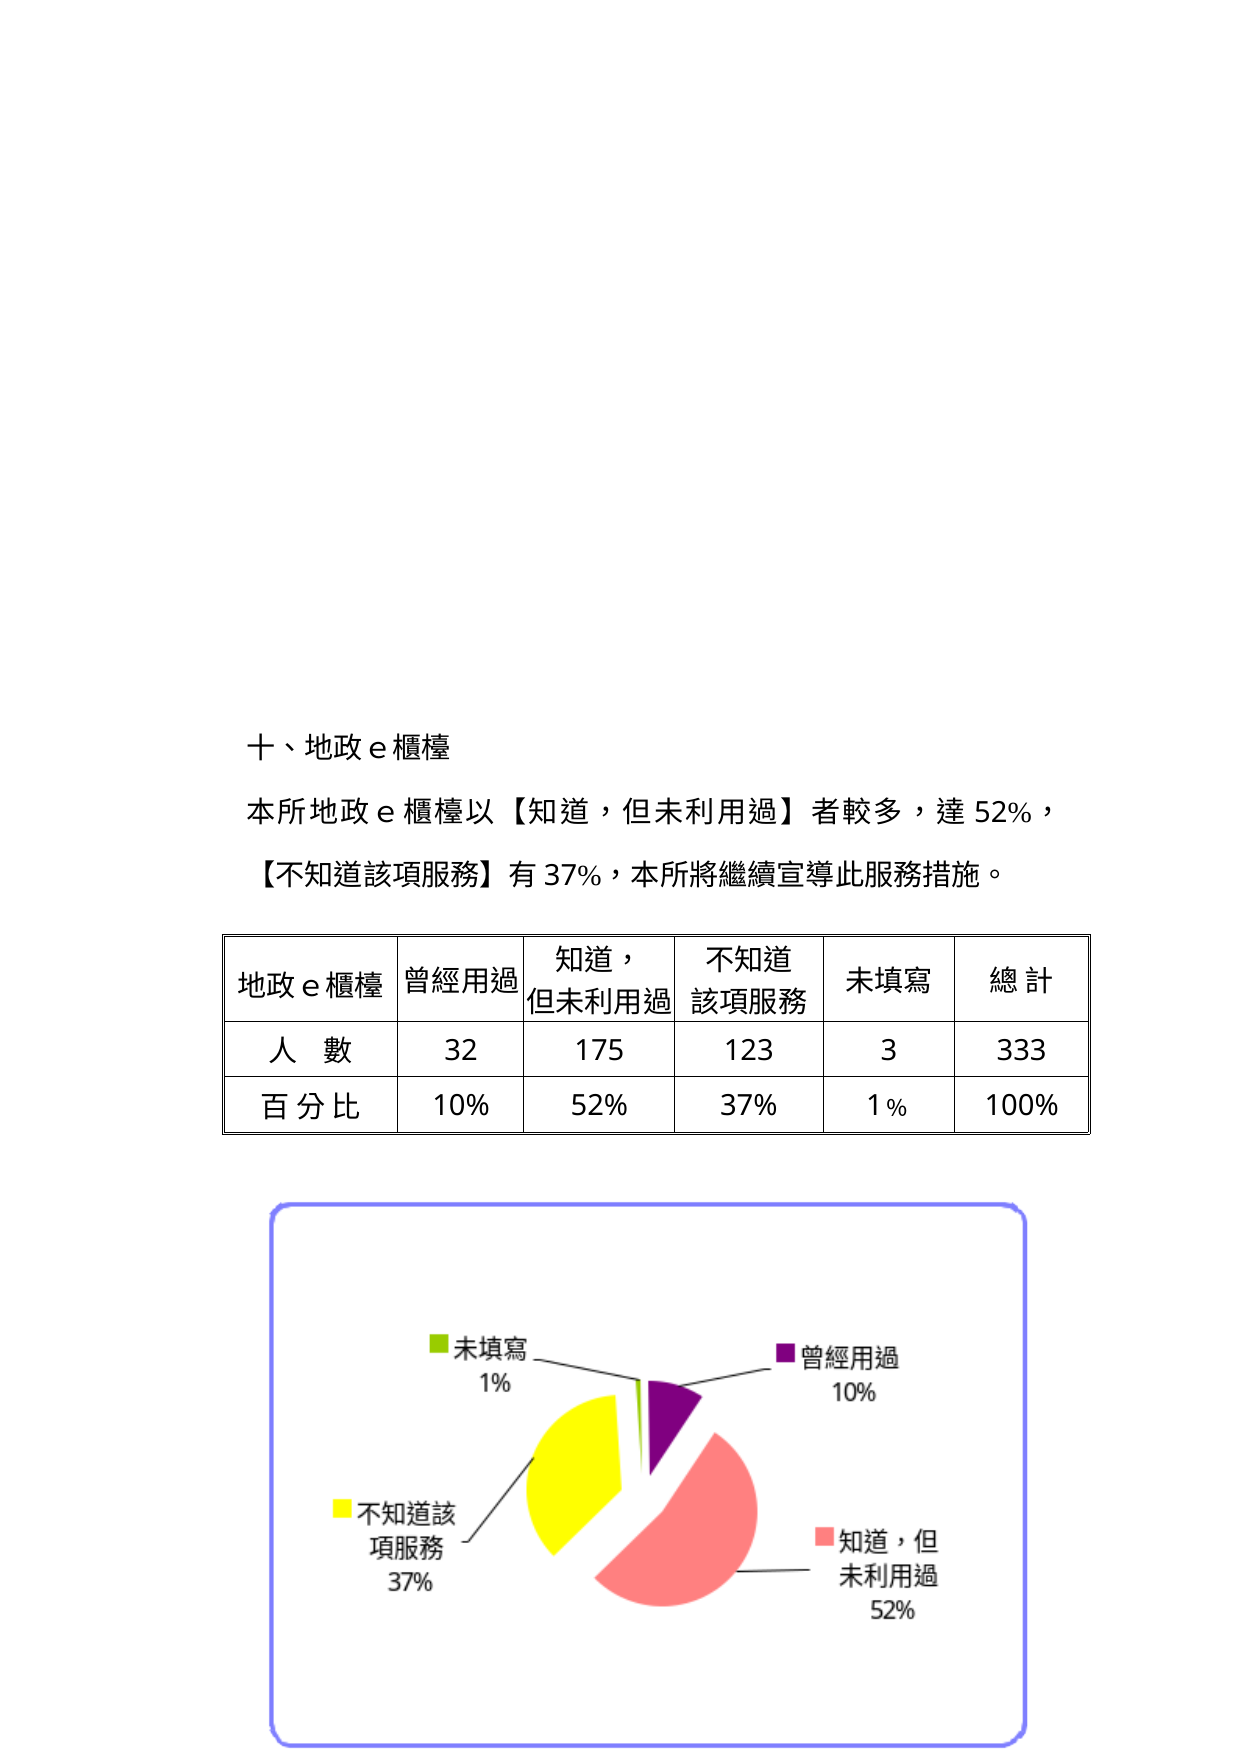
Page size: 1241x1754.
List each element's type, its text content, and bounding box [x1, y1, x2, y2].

table_cell 37% [675, 1077, 823, 1132]
table_header 地政ｅ櫃檯 [225, 937, 397, 1021]
text 十、地政ｅ櫃檯 [246, 725, 1063, 767]
table_cell 175 [524, 1022, 674, 1076]
table_cell 10% [398, 1077, 523, 1132]
table_header 不知道 該項服務 [675, 937, 823, 1021]
table_cell 52% [524, 1077, 674, 1132]
table_header 未填寫 [824, 937, 954, 1021]
table_header 總 計 [955, 937, 1088, 1021]
table_header 曾經用過 [398, 937, 523, 1021]
table_cell 100% [955, 1077, 1088, 1132]
table_cell 123 [675, 1022, 823, 1076]
table_cell 1﹪ [824, 1077, 954, 1132]
table_header 知道， 但未利用過 [524, 937, 674, 1021]
table_cell 32 [398, 1022, 523, 1076]
table_cell 3 [824, 1022, 954, 1076]
table_cell 百 分 比 [225, 1077, 397, 1132]
table_cell 人 數 [225, 1022, 397, 1076]
table_cell 333 [955, 1022, 1088, 1076]
text 本所地政ｅ櫃檯以【知道，但未利用過】者較多，達52%，【不知道該項服務】有37%，本所將繼續宣導此服務措施。 [246, 788, 1063, 894]
